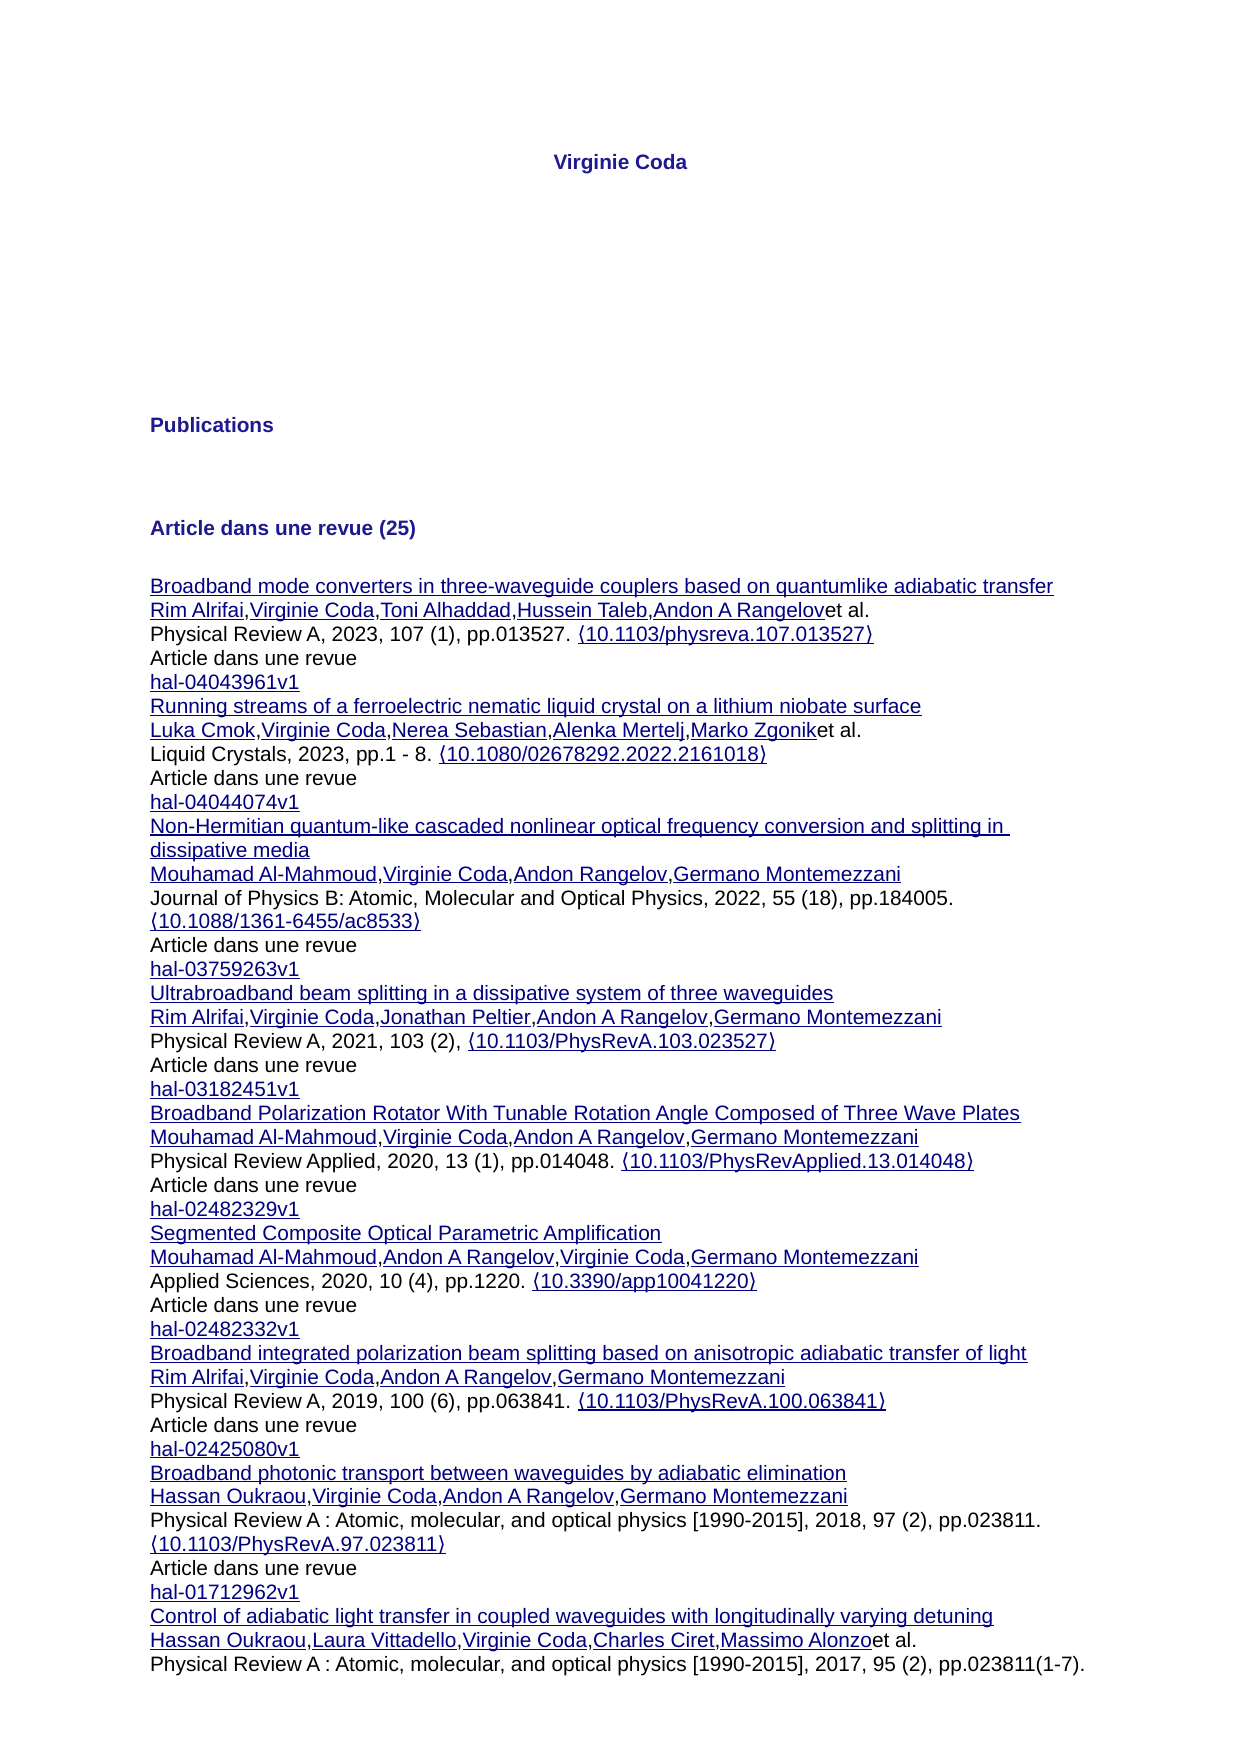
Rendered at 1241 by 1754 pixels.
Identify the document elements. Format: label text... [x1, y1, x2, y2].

table_cell Broadband Polarization Rotator With Tunable Rotation Angle Composed of Three Wave Plates Mouhamad Al-Mahmoud,Virginie Coda,Andon A Rangelov,Germano Montemezzani Physical Review Applied, 2020, 13 (1), pp.014048. ⟨10.1103/PhysRevApplied.13.014048⟩ Article dans une revue hal-02482329v1 [150, 1101, 1090, 1221]
table_cell Control of adiabatic light transfer in coupled waveguides with longitudinally varying detuning Hassan Oukraou,Laura Vittadello,Virginie Coda,Charles Ciret,Massimo Alonzoet al. Physical Review A : Atomic, molecular, and optical physics [1990-2015], 2017, 95 (2), pp.023811(1-7). [150, 1604, 1090, 1676]
table_cell Broadband integrated polarization beam splitting based on anisotropic adiabatic transfer of light Rim Alrifai,Virginie Coda,Andon A Rangelov,Germano Montemezzani Physical Review A, 2019, 100 (6), pp.063841. ⟨10.1103/PhysRevA.100.063841⟩ Article dans une revue hal-02425080v1 [150, 1341, 1090, 1460]
table_cell Non-Hermitian quantum-like cascaded nonlinear optical frequency conversion and splitting in dissipative media Mouhamad Al-Mahmoud,Virginie Coda,Andon Rangelov,Germano Montemezzani Journal of Physics B: Atomic, Molecular and Optical Physics, 2022, 55 (18), pp.184005. ⟨10.1088/1361-6455/ac8533⟩ Article dans une revue hal-03759263v1 [150, 814, 1090, 981]
subtitle Virginie Coda [150, 150, 1090, 174]
subtitle Article dans une revue (25) [150, 516, 1090, 539]
table_cell Broadband photonic transport between waveguides by adiabatic elimination Hassan Oukraou,Virginie Coda,Andon A Rangelov,Germano Montemezzani Physical Review A : Atomic, molecular, and optical physics [1990-2015], 2018, 97 (2), pp.023811. ⟨10.1103/PhysRevA.97.023811⟩ Article dans une revue hal-01712962v1 [150, 1460, 1090, 1604]
table_cell Ultrabroadband beam splitting in a dissipative system of three waveguides Rim Alrifai,Virginie Coda,Jonathan Peltier,Andon A Rangelov,Germano Montemezzani Physical Review A, 2021, 103 (2), ⟨10.1103/PhysRevA.103.023527⟩ Article dans une revue hal-03182451v1 [150, 981, 1090, 1101]
table_cell Running streams of a ferroelectric nematic liquid crystal on a lithium niobate surface Luka Cmok,Virginie Coda,Nerea Sebastian,Alenka Mertelj,Marko Zgoniket al. Liquid Crystals, 2023, pp.1 - 8. ⟨10.1080/02678292.2022.2161018⟩ Article dans une revue hal-04044074v1 [150, 694, 1090, 813]
table_cell Segmented Composite Optical Parametric Amplification Mouhamad Al-Mahmoud,Andon A Rangelov,Virginie Coda,Germano Montemezzani Applied Sciences, 2020, 10 (4), pp.1220. ⟨10.3390/app10041220⟩ Article dans une revue hal-02482332v1 [150, 1221, 1090, 1341]
table_header Broadband mode converters in three-waveguide couplers based on quantumlike adiabatic transfer Rim Alrifai,Virginie Coda,Toni Alhaddad,Hussein Taleb,Andon A Rangelovet al. Physical Review A, 2023, 107 (1), pp.013527. ⟨10.1103/physreva.107.013527⟩ Article dans une revue hal-04043961v1 [150, 574, 1090, 694]
subtitle Publications [150, 412, 1090, 436]
